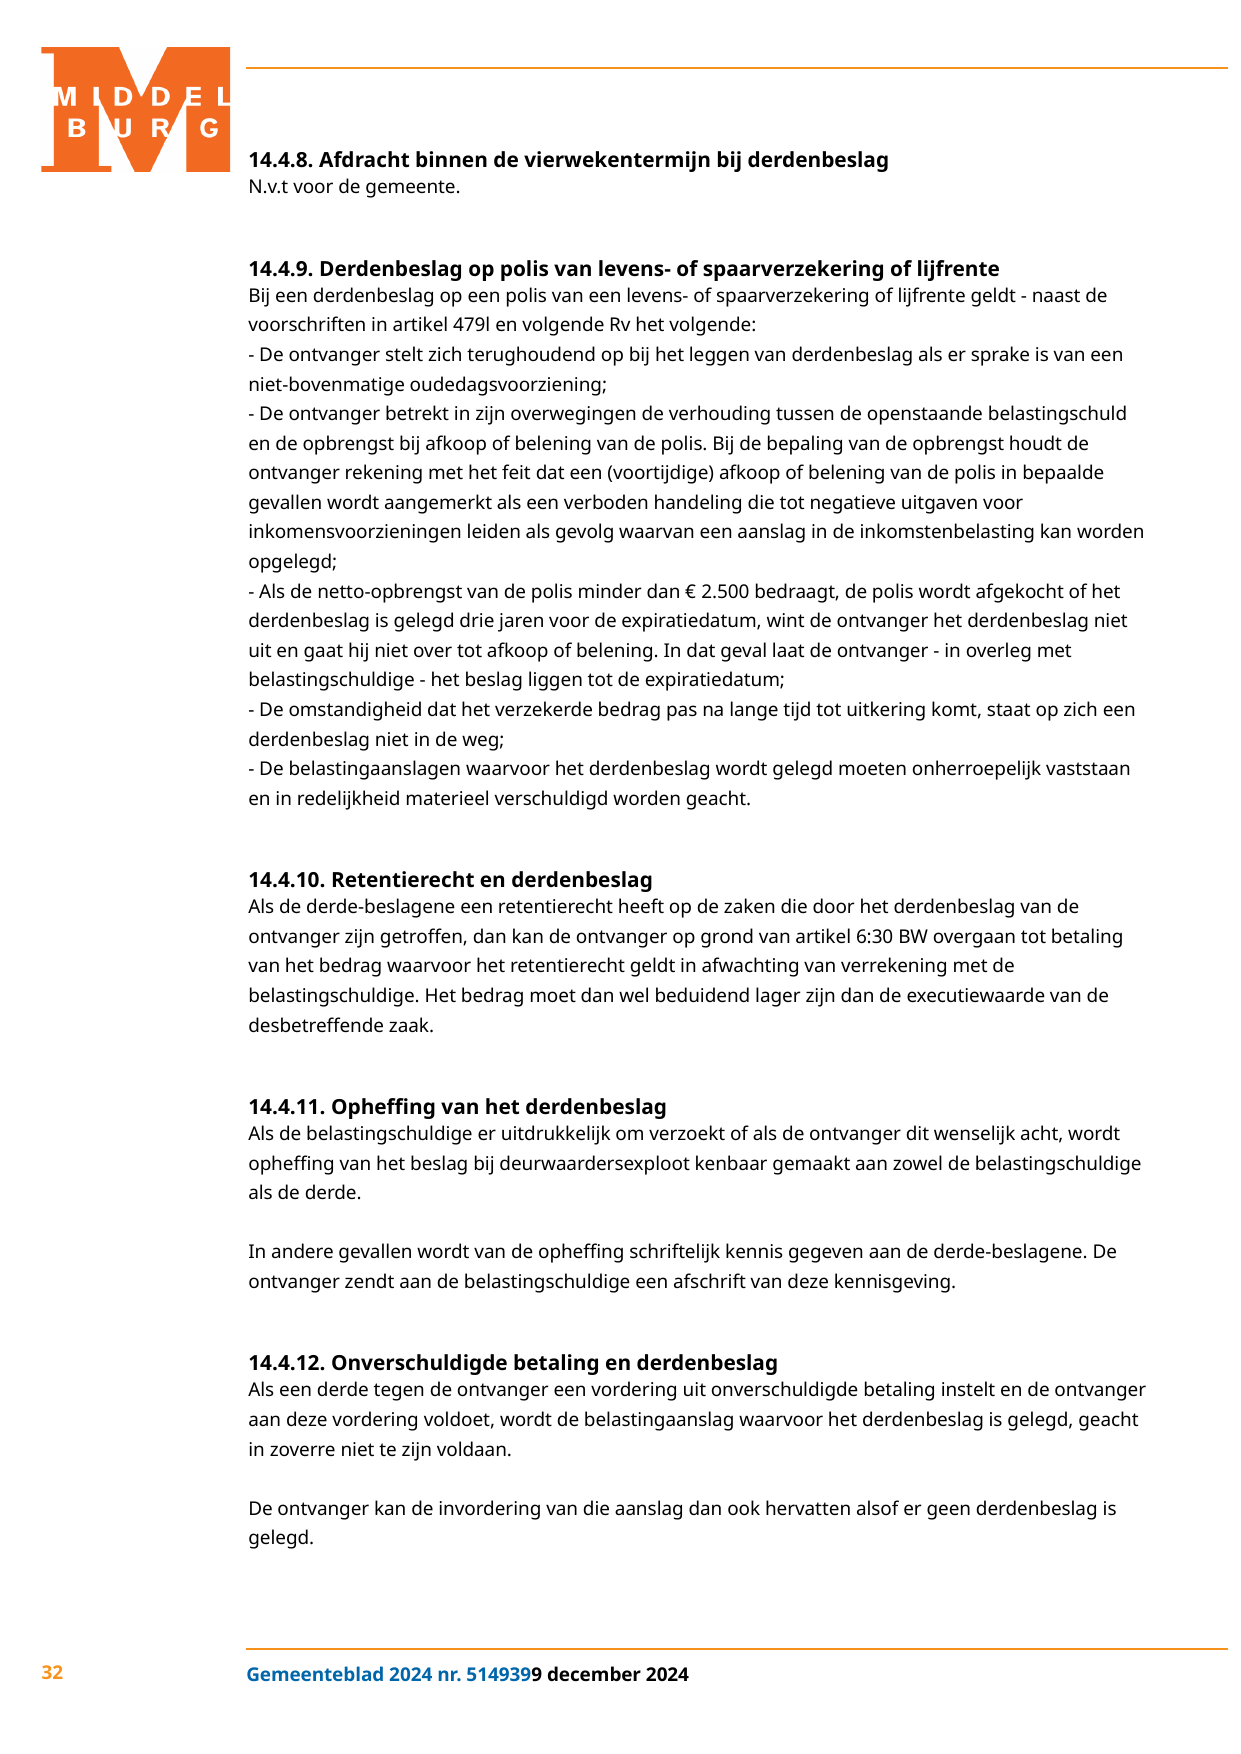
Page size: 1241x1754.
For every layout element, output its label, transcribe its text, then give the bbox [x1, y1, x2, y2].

text N.v.t voor de gemeente. [248, 174, 1152, 199]
text Als de belastingschuldige er uitdrukkelijk om verzoekt of als de ontvanger dit wenselijk acht, wordt opheffing van het beslag bij deurwaardersexploot kenbaar gemaakt aan zowel de belastingschuldige als de derde. [248, 1120, 1152, 1205]
text - Als de netto-opbrengst van de polis minder dan € 2.500 bedraagt, de polis wordt afgekocht of het derdenbeslag is gelegd drie jaren voor de expiratiedatum, wint de ontvanger het derdenbeslag niet uit en gaat hij niet over tot afkoop of belening. In dat geval laat de ontvanger - in overleg met belastingschuldige - het beslag liggen tot de expiratiedatum; [248, 578, 1152, 692]
text 14.4.8. Afdracht binnen de vierwekentermijn bij derdenbeslag [248, 145, 1152, 174]
text - De belastingaanslagen waarvoor het derdenbeslag wordt gelegd moeten onherroepelijk vaststaan en in redelijkheid materieel verschuldigd worden geacht. [248, 755, 1152, 811]
text In andere gevallen wordt van de opheffing schriftelijk kennis gegeven aan de derde-beslagene. De ontvanger zendt aan de belastingschuldige een afschrift van deze kennisgeving. [248, 1238, 1152, 1294]
text - De omstandigheid dat het verzekerde bedrag pas na lange tijd tot uitkering komt, staat op zich een derdenbeslag niet in de weg; [248, 696, 1152, 752]
text Als de derde-beslagene een retentierecht heeft op de zaken die door het derdenbeslag van de ontvanger zijn getroffen, dan kan de ontvanger op grond van artikel 6:30 BW overgaan tot betaling van het bedrag waarvoor het retentierecht geldt in afwachting van verrekening met de belastingschuldige. Het bedrag moet dan wel beduidend lager zijn dan de executiewaarde van de desbetreffende zaak. [248, 893, 1152, 1037]
text Bij een derdenbeslag op een polis van een levens- of spaarverzekering of lijfrente geldt - naast de voorschriften in artikel 479l en volgende Rv het volgende: [248, 282, 1152, 337]
text - De ontvanger stelt zich terughoudend op bij het leggen van derdenbeslag als er sprake is van een niet-bovenmatige oudedagsvoorziening; [248, 341, 1152, 397]
text 14.4.11. Opheffing van het derdenbeslag [248, 1092, 1152, 1120]
text 14.4.12. Onverschuldigde betaling en derdenbeslag [248, 1348, 1152, 1377]
text 14.4.9. Derdenbeslag op polis van levens- of spaarverzekering of lijfrente [248, 254, 1152, 282]
picture [41, 47, 231, 172]
text - De ontvanger betrekt in zijn overwegingen de verhouding tussen de openstaande belastingschuld en de opbrengst bij afkoop of belening van de polis. Bij de bepaling van de opbrengst houdt de ontvanger rekening met het feit dat een (voortijdige) afkoop of belening van de polis in bepaalde gevallen wordt aangemerkt als een verboden handeling die tot negatieve uitgaven voor inkomensvoorzieningen leiden als gevolg waarvan een aanslag in de inkomstenbelasting kan worden opgelegd; [248, 400, 1152, 574]
text De ontvanger kan de invordering van die aanslag dan ook hervatten alsof er geen derdenbeslag is gelegd. [248, 1495, 1152, 1550]
text 14.4.10. Retentierecht en derdenbeslag [248, 865, 1152, 893]
text Als een derde tegen de ontvanger een vordering uit onverschuldigde betaling instelt en de ontvanger aan deze vordering voldoet, wordt de belastingaanslag waarvoor het derdenbeslag is gelegd, geacht in zoverre niet te zijn voldaan. [248, 1377, 1152, 1461]
